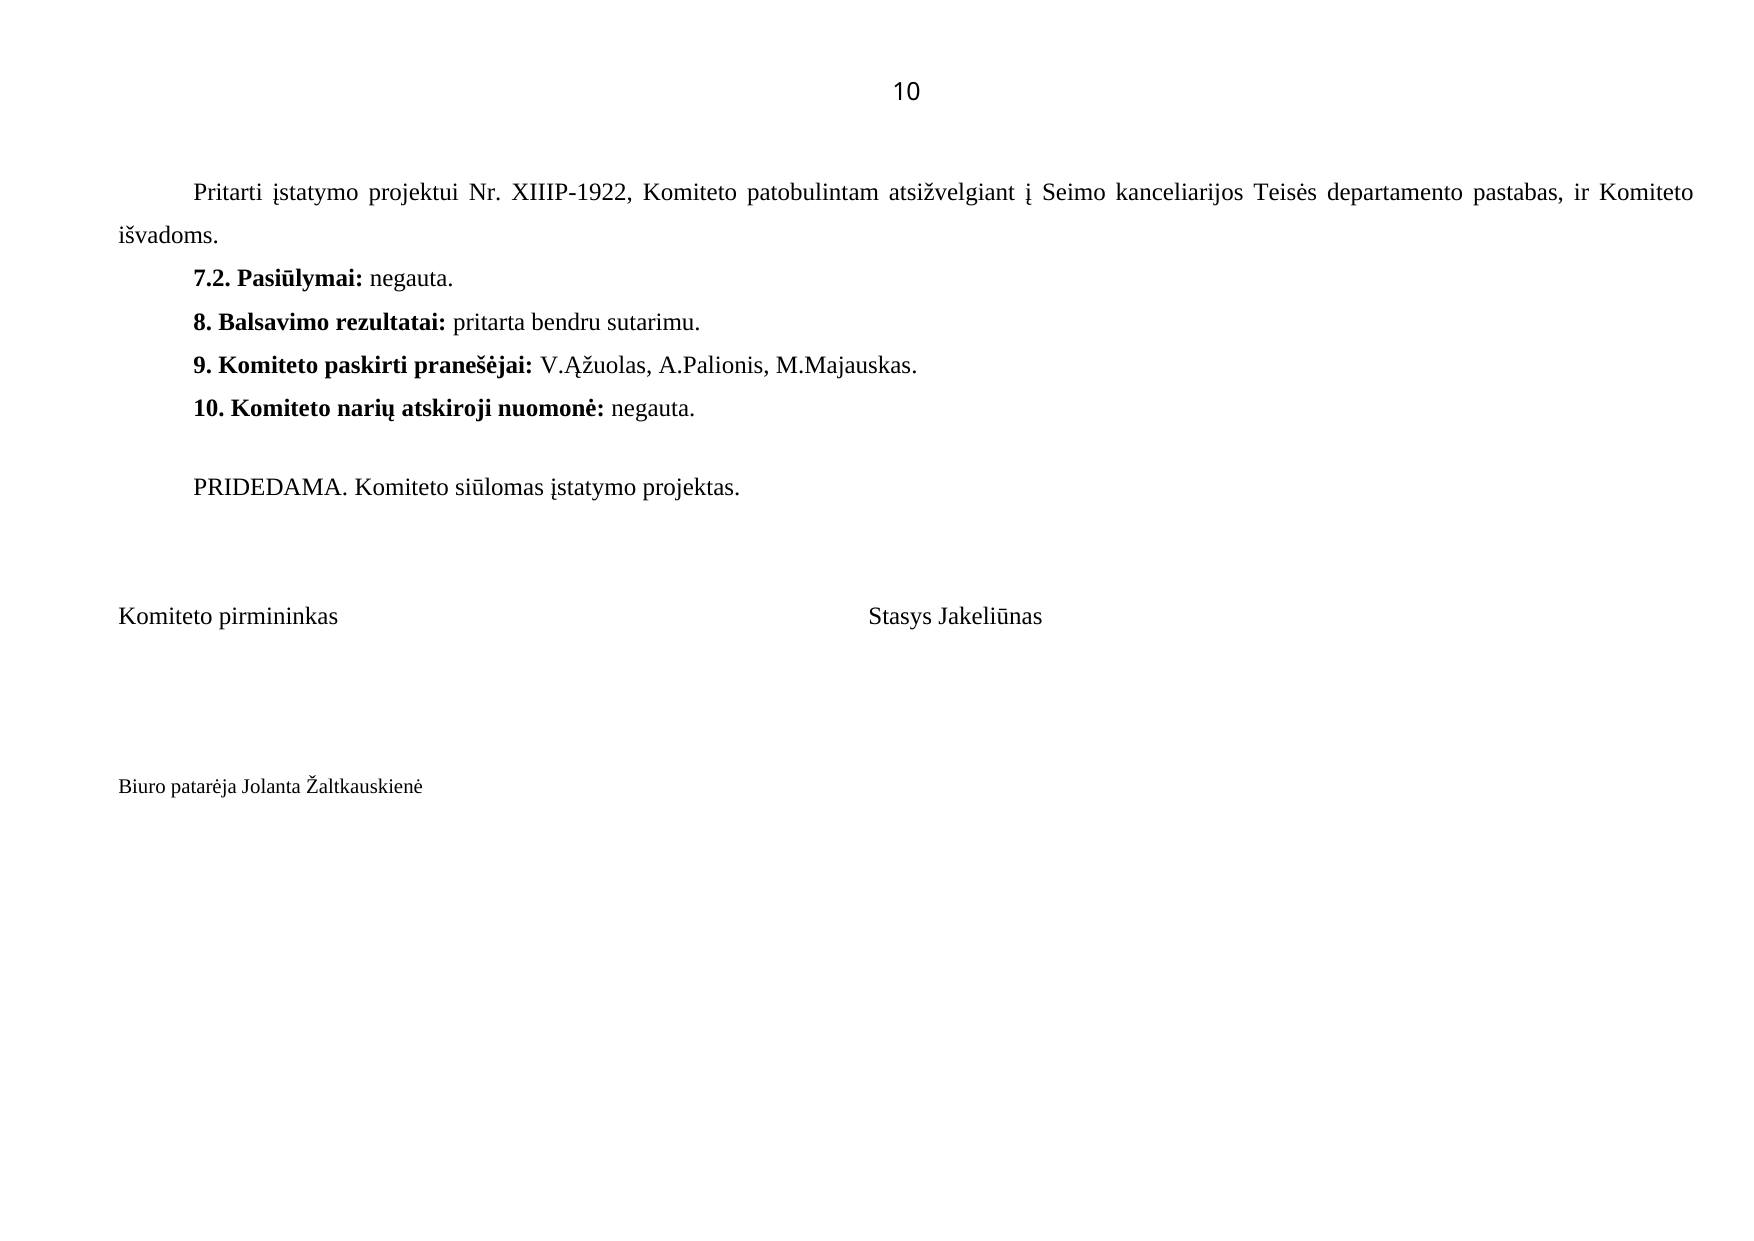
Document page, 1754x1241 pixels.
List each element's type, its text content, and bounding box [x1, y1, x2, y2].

text Pritarti įstatymo projektui Nr. XIIIP-1922, Komiteto patobulintam atsižvelgiant į Seimo kanceliarijos Teisės departamento pastabas, ir Komiteto išvadoms. [118, 177, 1695, 249]
text Biuro patarėja Jolanta Žaltkauskienė [118, 774, 1695, 798]
text PRIDEDAMA. Komiteto siūlomas įstatymo projektas. [118, 472, 1695, 501]
text 9. Komiteto paskirti pranešėjai: V.Ąžuolas, A.Palionis, M.Majauskas. [118, 350, 1695, 378]
text 10. Komiteto narių atskiroji nuomonė: negauta. [118, 393, 1695, 422]
text 7.2. Pasiūlymai: negauta. [118, 263, 1695, 292]
text 8. Balsavimo rezultatai: pritarta bendru sutarimu. [118, 307, 1695, 335]
text Komiteto pirmininkas Stasys Jakeliūnas [118, 601, 1695, 630]
